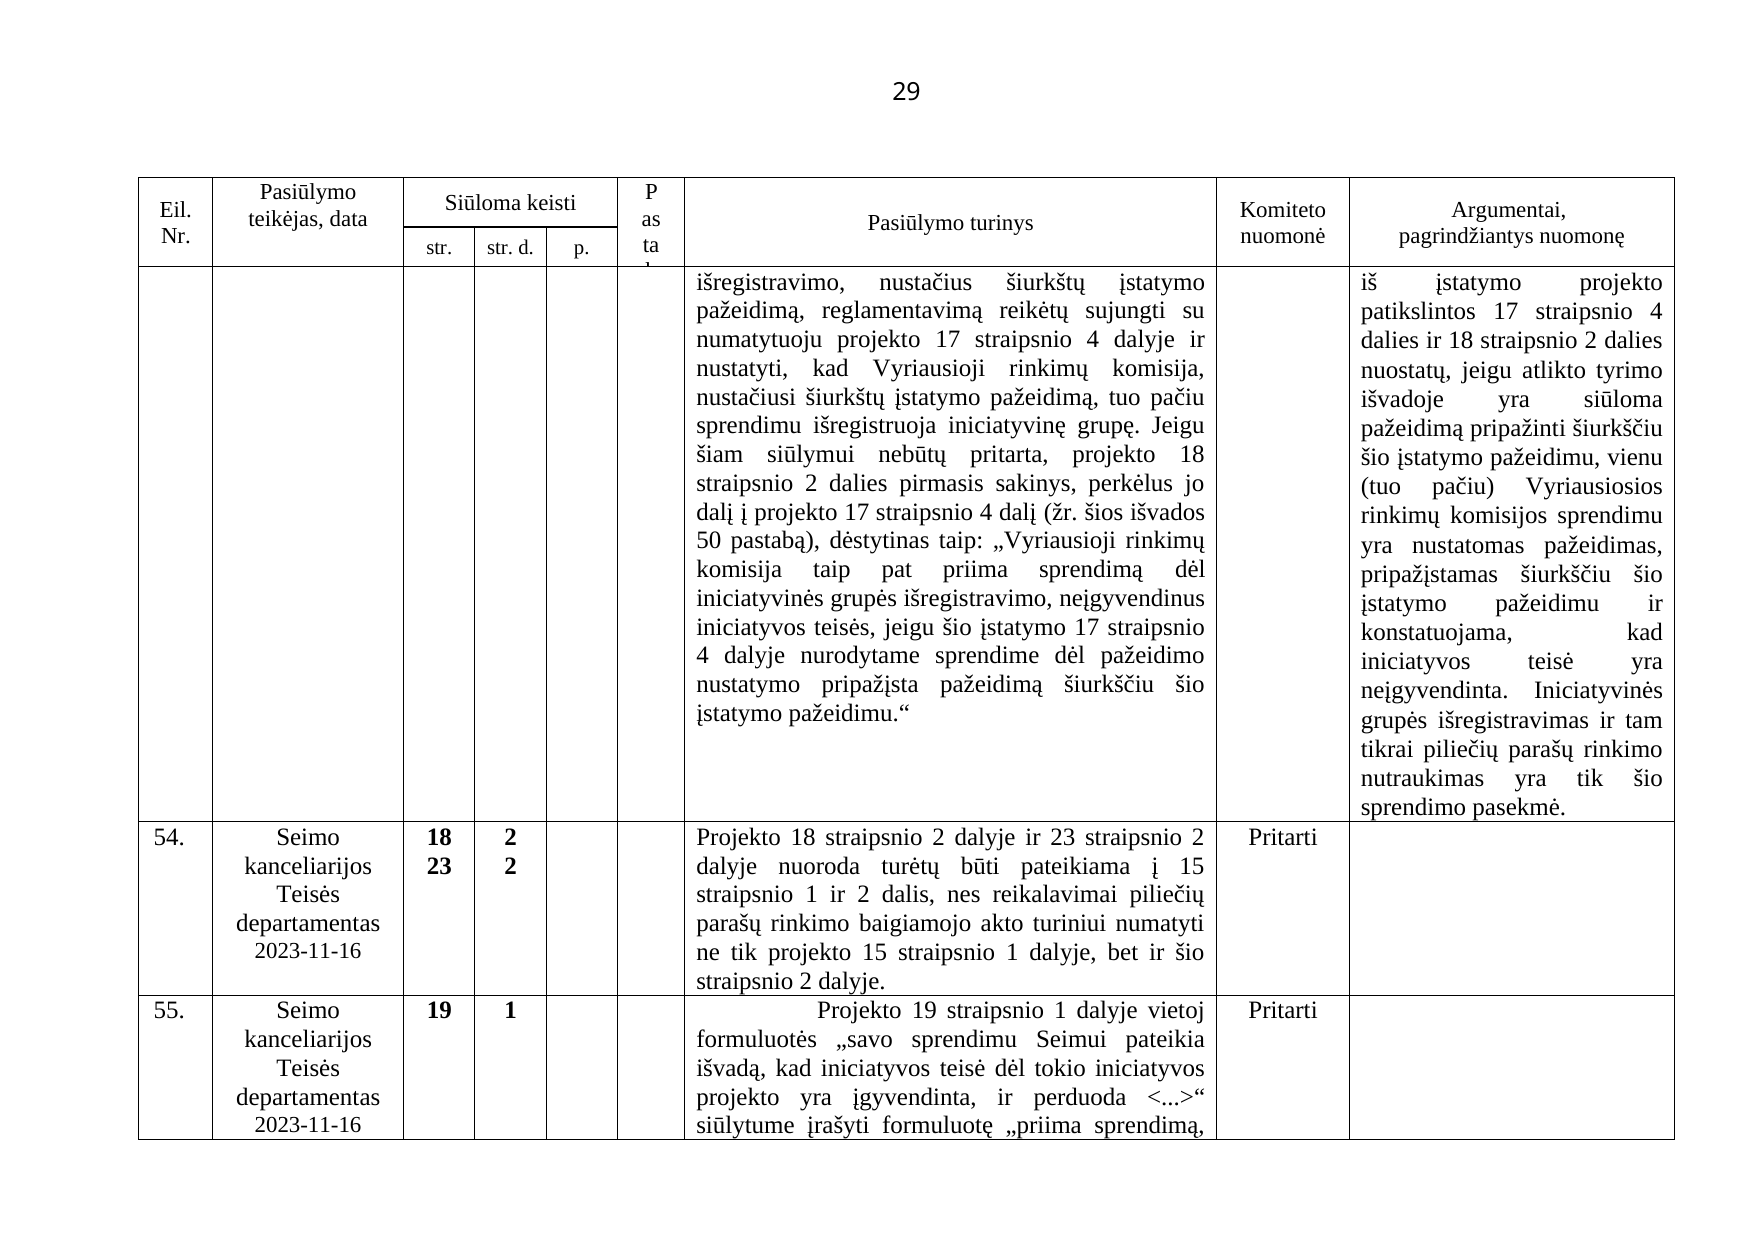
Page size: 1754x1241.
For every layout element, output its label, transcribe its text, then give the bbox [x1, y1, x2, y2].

table_cell [139, 267, 212, 821]
table_header Pasiūlymo turinys [685, 178, 1216, 266]
table_cell [404, 267, 474, 821]
table_cell p. [547, 228, 617, 266]
table_header Argumentai, pagrindžiantys nuomonę [1350, 178, 1674, 266]
table_header Eil. Nr. [139, 178, 212, 266]
table_cell 54. [139, 822, 212, 994]
table_cell Projekto 18 straipsnio 2 dalyje ir 23 straipsnio 2 dalyje nuoroda turėtų būti pateikiama į 15 straipsnio 1 ir 2 dalis, nes reikalavimai piliečių parašų rinkimo baigiamojo akto turiniui numatyti ne tik projekto 15 straipsnio 1 dalyje, bet ir šio straipsnio 2 dalyje. [685, 822, 1216, 994]
table_cell [547, 996, 617, 1139]
table_cell [1217, 267, 1349, 821]
table_cell [618, 267, 684, 821]
table_cell 55. [139, 996, 212, 1139]
table_cell [1350, 996, 1674, 1139]
table_cell Projekto 19 straipsnio 1 dalyje vietoj formuluotės „savo sprendimu Seimui pateikia išvadą, kad iniciatyvos teisė dėl tokio iniciatyvos projekto yra įgyvendinta, ir perduoda <...>“ siūlytume įrašyti formuluotę „priima sprendimą, [685, 996, 1216, 1139]
table_cell str. [404, 228, 474, 266]
table_cell [213, 267, 403, 821]
table_cell 18 23 [404, 822, 474, 994]
table_cell [547, 822, 617, 994]
table_header Pasiūlymo teikėjas, data [213, 178, 403, 266]
table_cell 19 [404, 996, 474, 1139]
table_cell [475, 267, 546, 821]
table_cell [618, 996, 684, 1139]
table_cell [547, 267, 617, 821]
table_cell Pritarti [1217, 822, 1349, 994]
table_cell Seimo kanceliarijos Teisės departamentas 2023-11-16 [213, 996, 403, 1139]
table_cell [1350, 822, 1674, 994]
table_cell Pritarti [1217, 996, 1349, 1139]
table_header Siūloma keisti [404, 178, 617, 226]
table_cell Seimo kanceliarijos Teisės departamentas 2023-11-16 [213, 822, 403, 994]
table_cell [618, 822, 684, 994]
table_header Pastabos [618, 178, 684, 266]
table_cell išregistravimo, nustačius šiurkštų įstatymo pažeidimą, reglamentavimą reikėtų sujungti su numatytuoju projekto 17 straipsnio 4 dalyje ir nustatyti, kad Vyriausioji rinkimų komisija, nustačiusi šiurkštų įstatymo pažeidimą, tuo pačiu sprendimu išregistruoja iniciatyvinę grupę. Jeigu šiam siūlymui nebūtų pritarta, projekto 18 straipsnio 2 dalies pirmasis sakinys, perkėlus jo dalį į projekto 17 straipsnio 4 dalį (žr. šios išvados 50 pastabą), dėstytinas taip: „Vyriausioji rinkimų komisija taip pat priima sprendimą dėl iniciatyvinės grupės išregistravimo, neįgyvendinus iniciatyvos teisės, jeigu šio įstatymo 17 straipsnio 4 dalyje nurodytame sprendime dėl pažeidimo nustatymo pripažįsta pažeidimą šiurkščiu šio įstatymo pažeidimu.“ [685, 267, 1216, 821]
table_header Komiteto nuomonė [1217, 178, 1349, 266]
table_cell str. d. [475, 228, 546, 266]
table_cell iš įstatymo projekto patikslintos 17 straipsnio 4 dalies ir 18 straipsnio 2 dalies nuostatų, jeigu atlikto tyrimo išvadoje yra siūloma pažeidimą pripažinti šiurkščiu šio įstatymo pažeidimu, vienu (tuo pačiu) Vyriausiosios rinkimų komisijos sprendimu yra nustatomas pažeidimas, pripažįstamas šiurkščiu šio įstatymo pažeidimu ir konstatuojama, kad iniciatyvos teisė yra neįgyvendinta. Iniciatyvinės grupės išregistravimas ir tam tikrai piliečių parašų rinkimo nutraukimas yra tik šio sprendimo pasekmė. [1350, 267, 1674, 821]
table_cell 2 2 [475, 822, 546, 994]
table_cell 1 [475, 996, 546, 1139]
